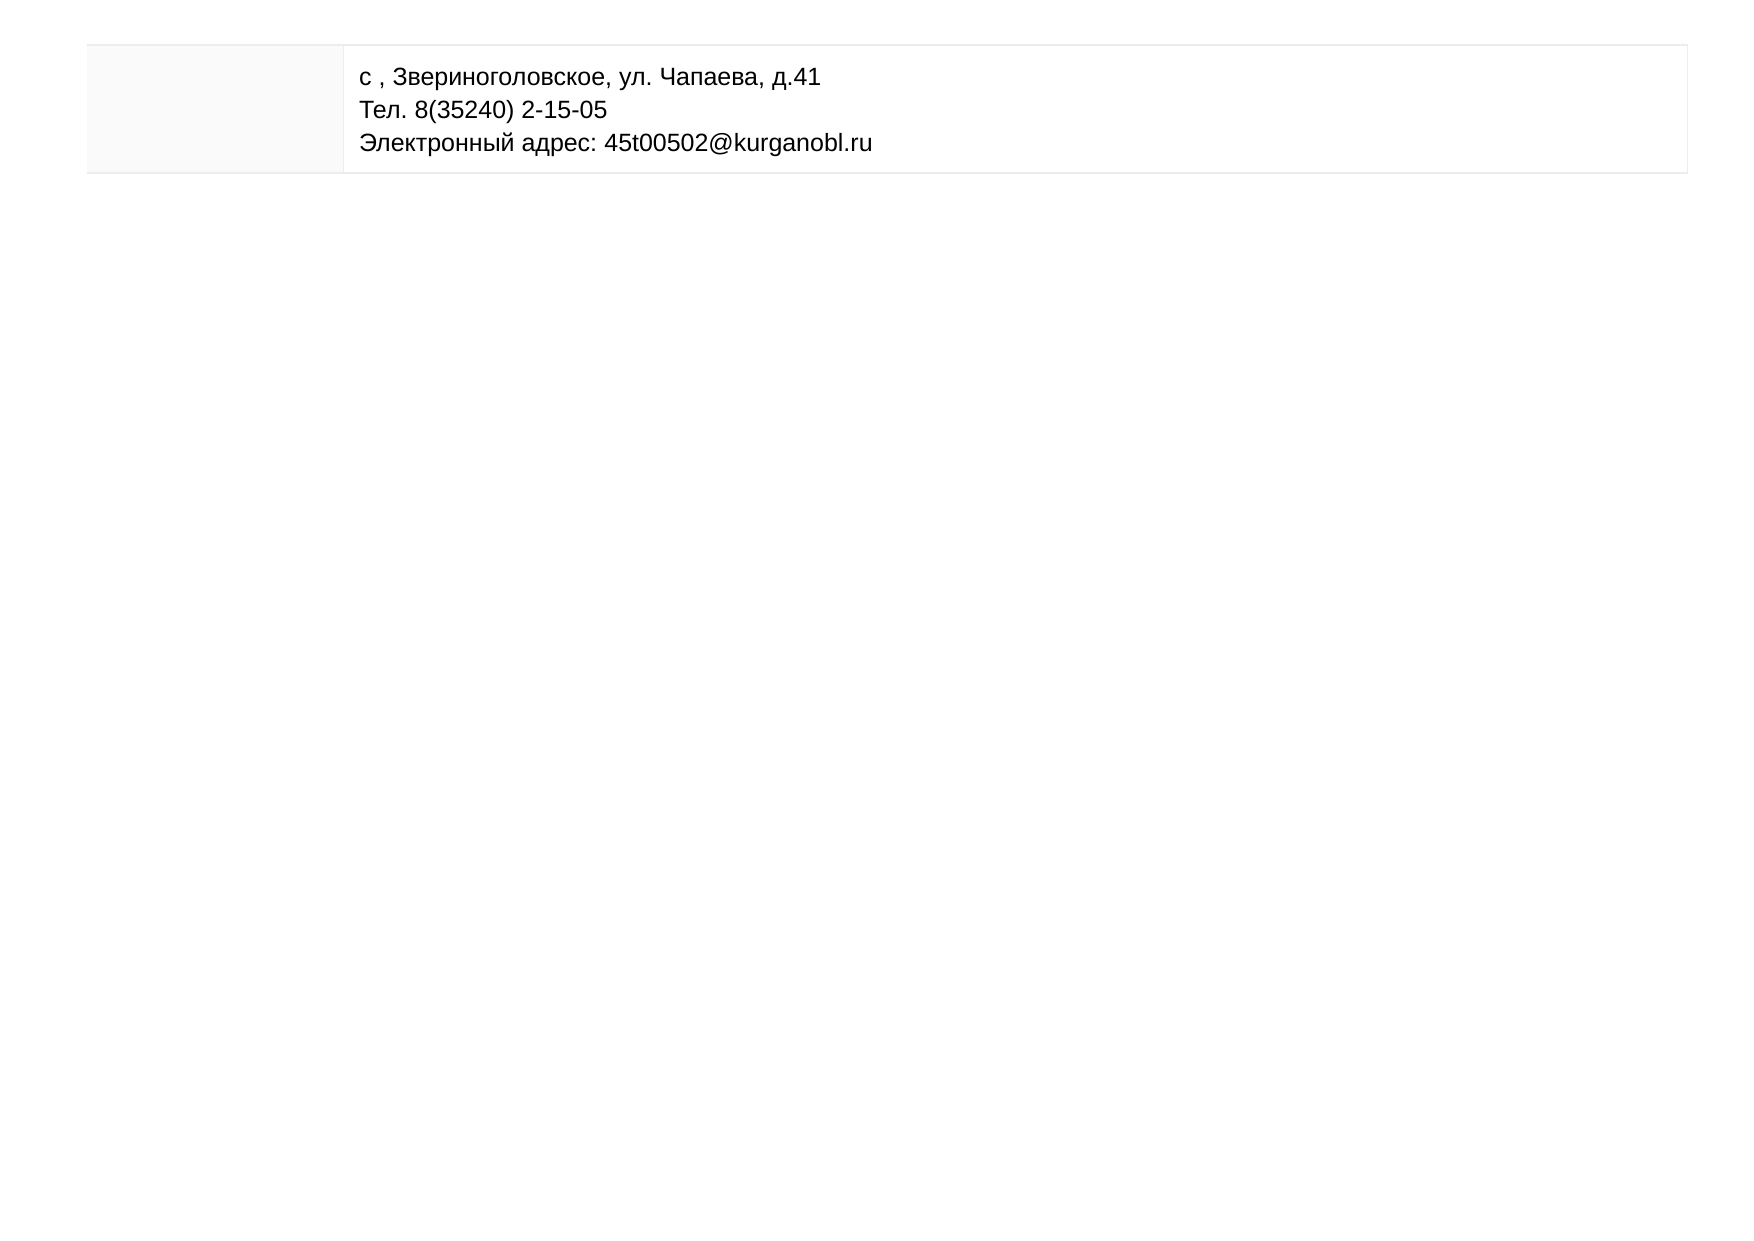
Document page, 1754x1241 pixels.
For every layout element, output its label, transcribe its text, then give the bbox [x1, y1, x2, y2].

table_cell [87, 46, 343, 172]
table_cell с , Звериноголовское, ул. Чапаева, д.41 Тел. 8(35240) 2-15-05 Электронный адрес: 45t00502@kurganobl.ru [344, 46, 1687, 172]
